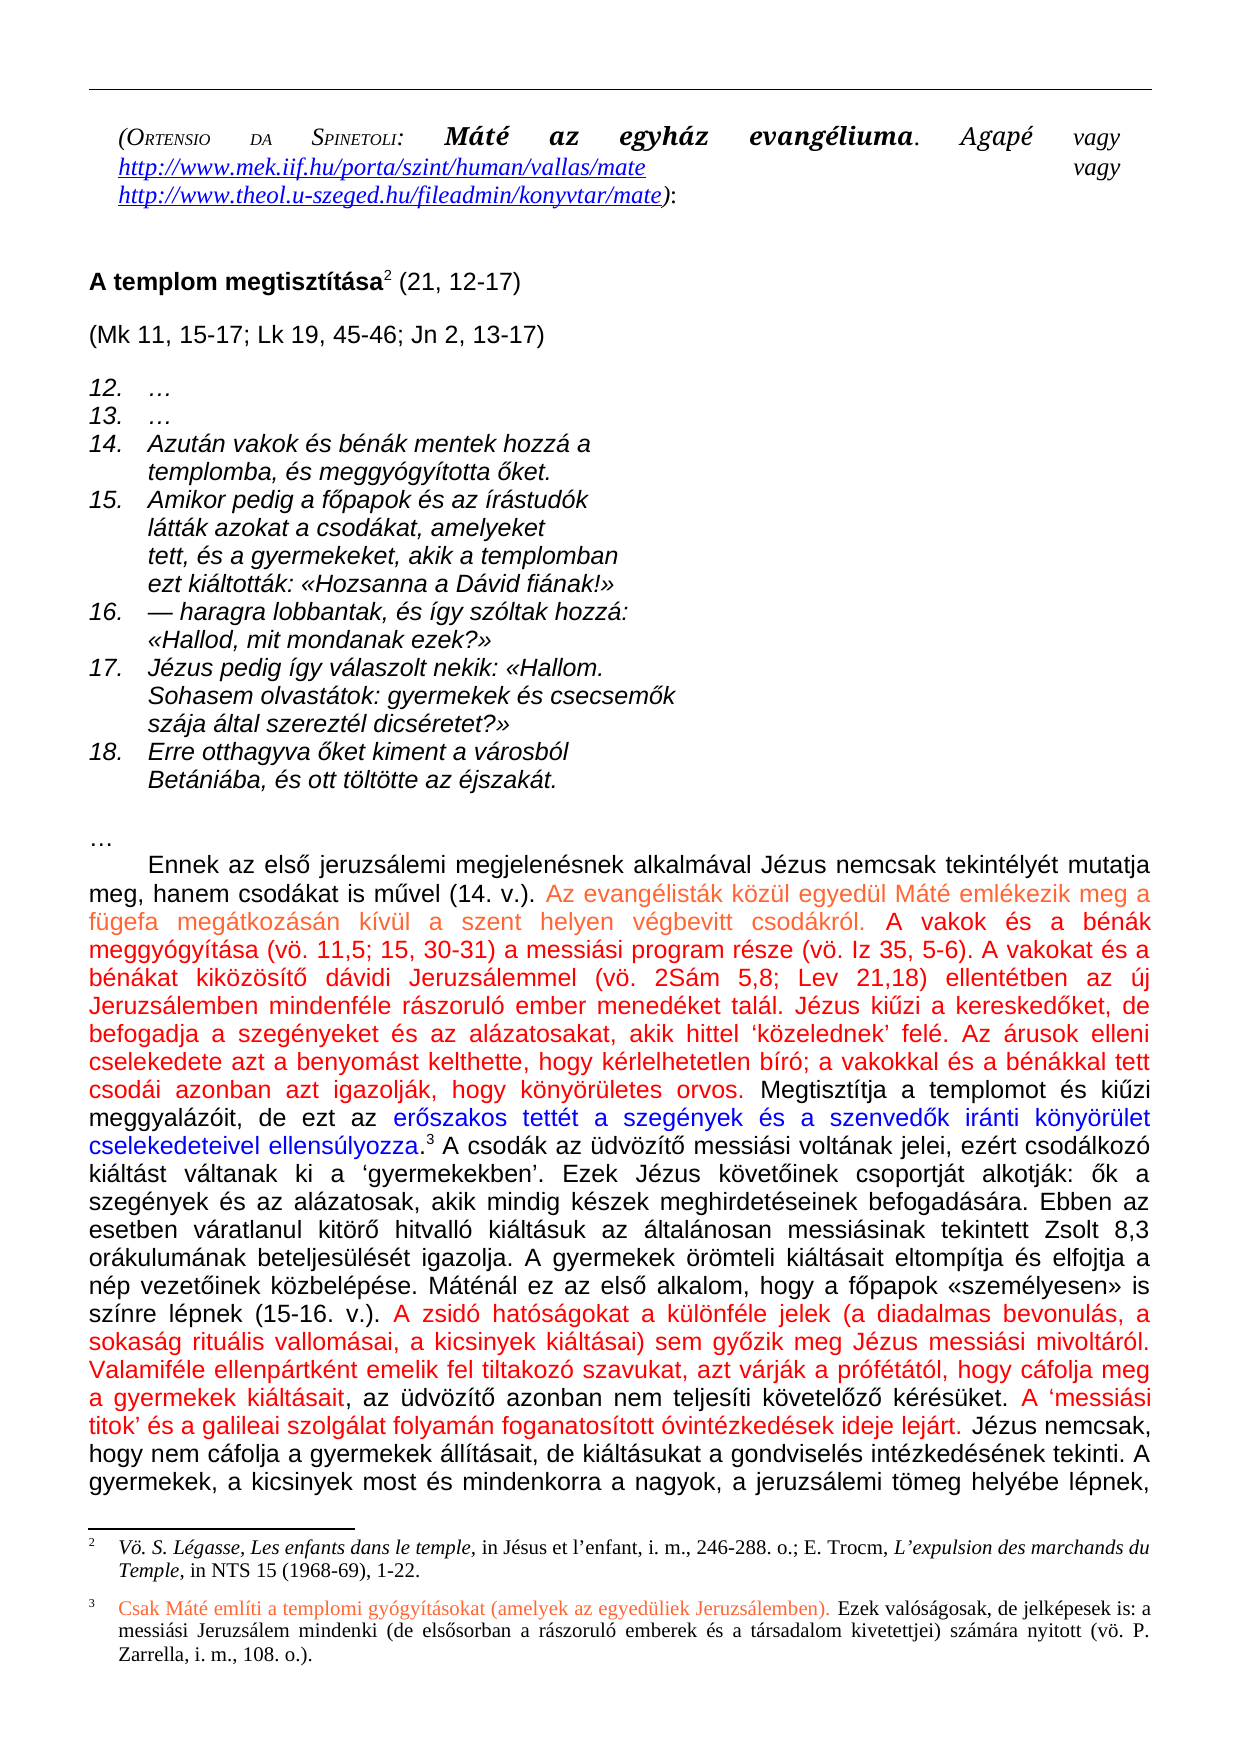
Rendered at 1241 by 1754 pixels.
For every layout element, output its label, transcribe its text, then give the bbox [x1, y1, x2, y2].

text 13. … [88, 401, 1152, 429]
text 15. Amikor pedig a főpapok és az írástudók látták azokat a csodákat, amelyeket tett, és a gyermekeket, akik a templomban ezt kiáltották: «Hozsanna a Dávid fiának!» [88, 486, 1152, 598]
text Ennek az első jeruzsálemi megjelenésnek alkalmával Jézus nemcsak tekintélyét mutatja meg, hanem csodákat is művel (14. v.). Az evangélisták közül egyedül Máté emlékezik meg a fügefa megátkozásán kívül a szent helyen végbevitt csodákról. A vakok és a bénák meggyógyítása (vö. 11,5; 15, 30-31) a messiási program része (vö. Iz 35, 5-6). A vakokat és a bénákat kiközösítő dávidi Jeruzsálemmel (vö. 2Sám 5,8; Lev 21,18) ellentétben az új Jeruzsálemben mindenféle rászoruló ember menedéket talál. Jézus kiűzi a kereskedőket, de befogadja a szegényeket és az alázatosakat, akik hittel ‘közelednek’ felé. Az árusok elleni cselekedete azt a benyomást kelthette, hogy kérlelhetetlen bíró; a vakokkal és a bénákkal tett csodái azonban azt igazolják, hogy könyörületes orvos. Megtisztítja a templomot és kiűzi meggyalázóit, de ezt az erőszakos tettét a szegények és a szenvedők iránti könyörület cselekedeteivel ellensúlyozza. A csodák az üdvözítő messiási voltának jelei, ezért csodálkozó kiáltást váltanak ki a ‘gyermekekben’. Ezek Jézus követőinek csoportját alkotják: ők a szegények és az alázatosak, akik mindig készek meghirdetéseinek befogadására. Ebben az esetben váratlanul kitörő hitvalló kiáltásuk az általánosan messiásinak tekintett Zsolt 8,3 orákulumának beteljesülését igazolja. A gyermekek örömteli kiáltásait eltompítja és elfojtja a nép vezetőinek közbelépése. Máténál ez az első alkalom, hogy a főpapok «személyesen» is színre lépnek (15-16. v.). A zsidó hatóságokat a különféle jelek (a diadalmas bevonulás, a sokaság rituális vallomásai, a kicsinyek kiáltásai) sem győzik meg Jézus messiási mivoltáról. Valamiféle ellenpártként emelik fel tiltakozó szavukat, azt várják a prófétától, hogy cáfolja meg a gyermekek kiáltásait, az üdvözítő azonban nem teljesíti követelőző kérésüket. A ‘messiási titok’ és a galileai szolgálat folyamán foganatosított óvintézkedések ideje lejárt. Jézus nemcsak, hogy nem cáfolja a gyermekek állításait, de kiáltásukat a gondviselés intézkedésének tekinti. A gyermekek, a kicsinyek most és mindenkorra a nagyok, a jeruzsálemi tömeg helyébe lépnek, [88, 851, 1152, 1496]
text (Ortensio da Spinetoli: Máté az egyház evangéliuma. Agapé vagy http://www.mek.iif.hu/porta/szint/human/vallas/mate vagy http://www.theol.u-szeged.hu/fileadmin/konyvtar/mate): [88, 90, 1152, 238]
text 18. Erre otthagyva őket kiment a városból Betániába, és ott töltötte az éjszakát. [88, 738, 1152, 794]
text 12. … [88, 373, 1152, 401]
text 16. — haragra lobbantak, és így szóltak hozzá: «Hallod, mit mondanak ezek?» [88, 598, 1152, 654]
text … [88, 823, 1152, 851]
text A templom megtisztítása (21, 12-17) [88, 267, 1152, 295]
text 14. Azután vakok és bénák mentek hozzá a templomba, és meggyógyította őket. [88, 429, 1152, 486]
text (Mk 11, 15-17; Lk 19, 45-46; Jn 2, 13-17) [88, 320, 1152, 348]
text 17. Jézus pedig így válaszolt nekik: «Hallom. Sohasem olvastátok: gyermekek és csecsemők szája által szereztél dicséretet?» [88, 654, 1152, 738]
text Csak Máté említi a templomi gyógyításokat (amelyek az egyedüliek Jeruzsálemben). Ezek valóságosak, de jelképesek is: a messiási Jeruzsálem mindenki (de elsősorban a rászoruló emberek és a társadalom kivetettjei) számára nyitott (vö. P. Zarrella, i. m., 108. o.). [88, 1596, 1152, 1665]
text Vö. S. Légasse, Les enfants dans le temple, in Jésus et l’enfant, i. m., 246-288. o.; E. Trocm, L’expulsion des marchands du Temple, in NTS 15 (1968-69), 1-22. [88, 1536, 1152, 1582]
